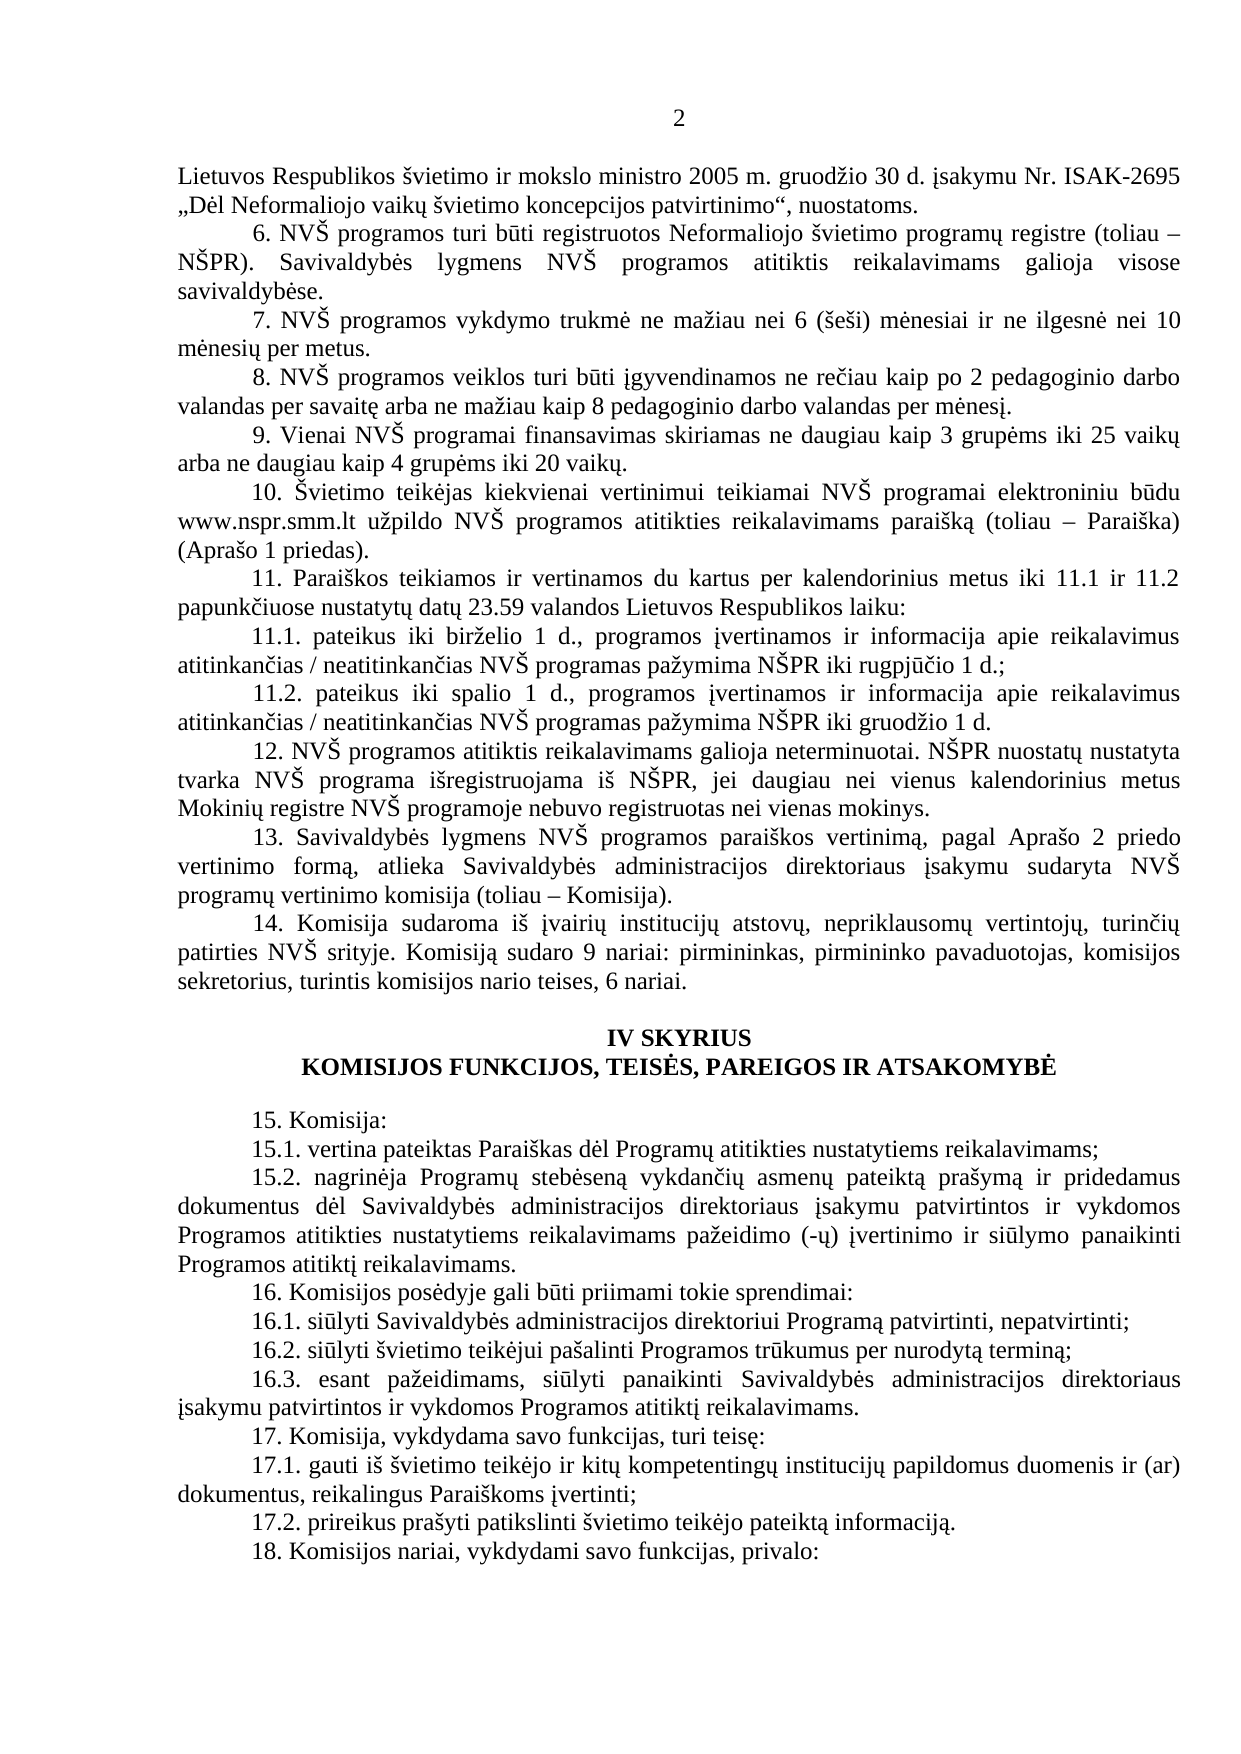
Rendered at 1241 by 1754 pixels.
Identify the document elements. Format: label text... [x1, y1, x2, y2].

text 7. NVŠ programos vykdymo trukmė ne mažiau nei 6 (šeši) mėnesiai ir ne ilgesnė nei 10 mėnesių per metus. [177, 305, 1181, 362]
text 16.1. siūlyti Savivaldybės administracijos direktoriui Programą patvirtinti, nepatvirtinti; [177, 1306, 1181, 1335]
text 12. NVŠ programos atitiktis reikalavimams galioja neterminuotai. NŠPR nuostatų nustatyta tvarka NVŠ programa išregistruojama iš NŠPR, jei daugiau nei vienus kalendorinius metus Mokinių registre NVŠ programoje nebuvo registruotas nei vienas mokinys. [177, 736, 1181, 822]
text KOMISIJOS FUNKCIJOS, TEISĖS, PAREIGOS IR ATSAKOMYBĖ [177, 1052, 1181, 1081]
text 15.1. vertina pateiktas Paraiškas dėl Programų atitikties nustatytiems reikalavimams; [177, 1134, 1181, 1162]
text 17.1. gauti iš švietimo teikėjo ir kitų kompetentingų institucijų papildomus duomenis ir (ar) dokumentus, reikalingus Paraiškoms įvertinti; [177, 1450, 1181, 1507]
text 17.2. prireikus prašyti patikslinti švietimo teikėjo pateiktą informaciją. [177, 1507, 1181, 1536]
text Lietuvos Respublikos švietimo ir mokslo ministro 2005 m. gruodžio 30 d. įsakymu Nr. ISAK-2695 „Dėl Neformaliojo vaikų švietimo koncepcijos patvirtinimo“, nuostatoms. [177, 161, 1181, 218]
text 16. Komisijos posėdyje gali būti priimami tokie sprendimai: [177, 1277, 1181, 1306]
text 13. Savivaldybės lygmens NVŠ programos paraiškos vertinimą, pagal Aprašo 2 priedo vertinimo formą, atlieka Savivaldybės administracijos direktoriaus įsakymu sudaryta NVŠ programų vertinimo komisija (toliau – Komisija). [177, 822, 1181, 908]
text 11.1. pateikus iki birželio 1 d., programos įvertinamos ir informacija apie reikalavimus atitinkančias / neatitinkančias NVŠ programas pažymima NŠPR iki rugpjūčio 1 d.; [177, 621, 1181, 678]
text 16.2. siūlyti švietimo teikėjui pašalinti Programos trūkumus per nurodytą terminą; [177, 1335, 1181, 1364]
text 9. Vienai NVŠ programai finansavimas skiriamas ne daugiau kaip 3 grupėms iki 25 vaikų arba ne daugiau kaip 4 grupėms iki 20 vaikų. [177, 420, 1181, 477]
text 15. Komisija: [177, 1105, 1181, 1134]
text 11.2. pateikus iki spalio 1 d., programos įvertinamos ir informacija apie reikalavimus atitinkančias / neatitinkančias NVŠ programas pažymima NŠPR iki gruodžio 1 d. [177, 678, 1181, 736]
text 14. Komisija sudaroma iš įvairių institucijų atstovų, nepriklausomų vertintojų, turinčių patirties NVŠ srityje. Komisiją sudaro 9 nariai: pirmininkas, pirmininko pavaduotojas, komisijos sekretorius, turintis komisijos nario teises, 6 nariai. [177, 908, 1181, 995]
text IV SKYRIUS [177, 1023, 1181, 1052]
text 6. NVŠ programos turi būti registruotos Neformaliojo švietimo programų registre (toliau – NŠPR). Savivaldybės lygmens NVŠ programos atitiktis reikalavimams galioja visose savivaldybėse. [177, 218, 1181, 305]
text 16.3. esant pažeidimams, siūlyti panaikinti Savivaldybės administracijos direktoriaus įsakymu patvirtintos ir vykdomos Programos atitiktį reikalavimams. [177, 1364, 1181, 1421]
text 8. NVŠ programos veiklos turi būti įgyvendinamos ne rečiau kaip po 2 pedagoginio darbo valandas per savaitę arba ne mažiau kaip 8 pedagoginio darbo valandas per mėnesį. [177, 362, 1181, 420]
text 17. Komisija, vykdydama savo funkcijas, turi teisę: [177, 1421, 1181, 1450]
text 11. Paraiškos teikiamos ir vertinamos du kartus per kalendorinius metus iki 11.1 ir 11.2 papunkčiuose nustatytų datų 23.59 valandos Lietuvos Respublikos laiku: [177, 563, 1181, 621]
text 10. Švietimo teikėjas kiekvienai vertinimui teikiamai NVŠ programai elektroniniu būdu www.nspr.smm.lt užpildo NVŠ programos atitikties reikalavimams paraišką (toliau – Paraiška) (Aprašo 1 priedas). [177, 477, 1181, 563]
text 15.2. nagrinėja Programų stebėseną vykdančių asmenų pateiktą prašymą ir pridedamus dokumentus dėl Savivaldybės administracijos direktoriaus įsakymu patvirtintos ir vykdomos Programos atitikties nustatytiems reikalavimams pažeidimo (-ų) įvertinimo ir siūlymo panaikinti Programos atitiktį reikalavimams. [177, 1162, 1181, 1277]
text 18. Komisijos nariai, vykdydami savo funkcijas, privalo: [177, 1536, 1181, 1565]
